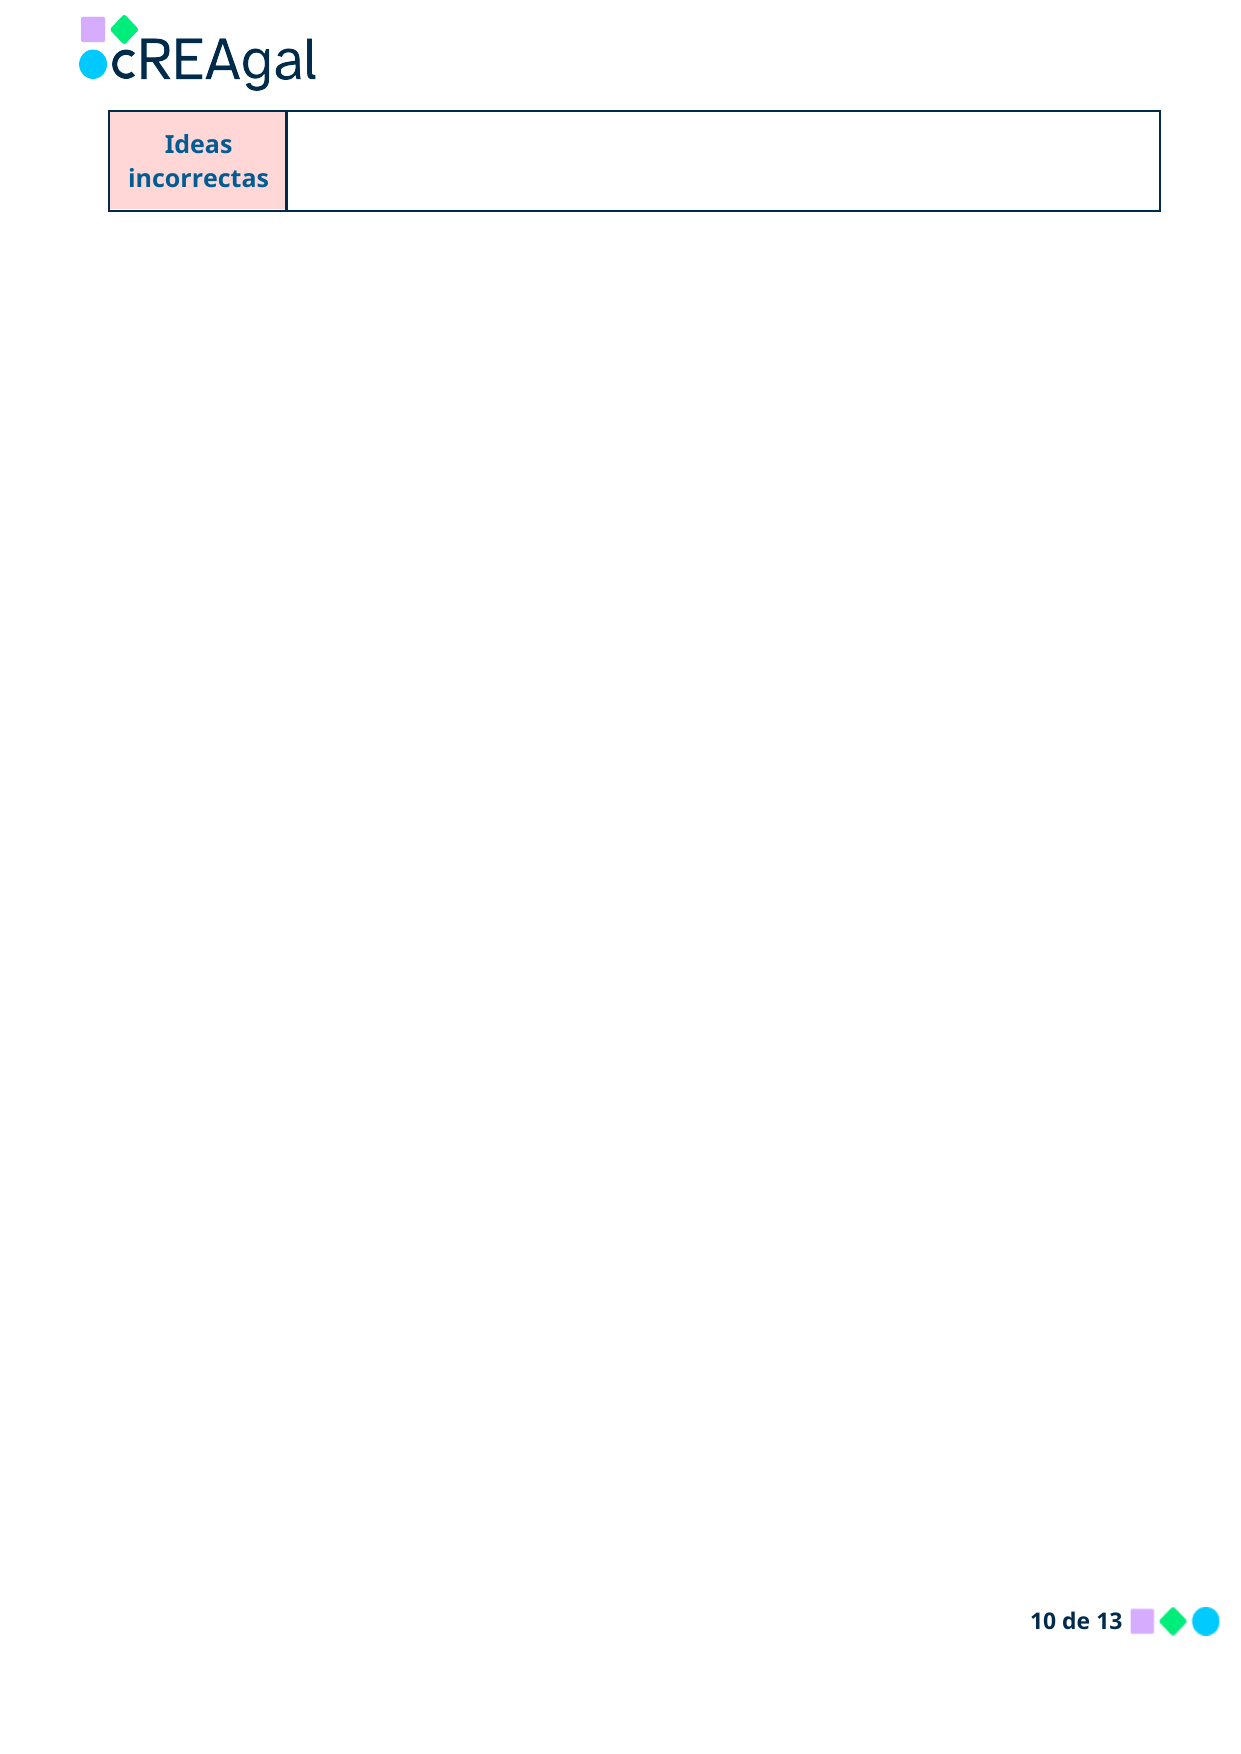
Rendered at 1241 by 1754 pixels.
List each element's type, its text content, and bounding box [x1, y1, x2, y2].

picture [79, 15, 316, 91]
picture [1130, 1607, 1203, 1636]
table_cell [288, 112, 1159, 209]
picture [1210, 1607, 1220, 1618]
picture [1209, 1624, 1220, 1636]
table_cell Ideas incorrectas [110, 112, 285, 209]
